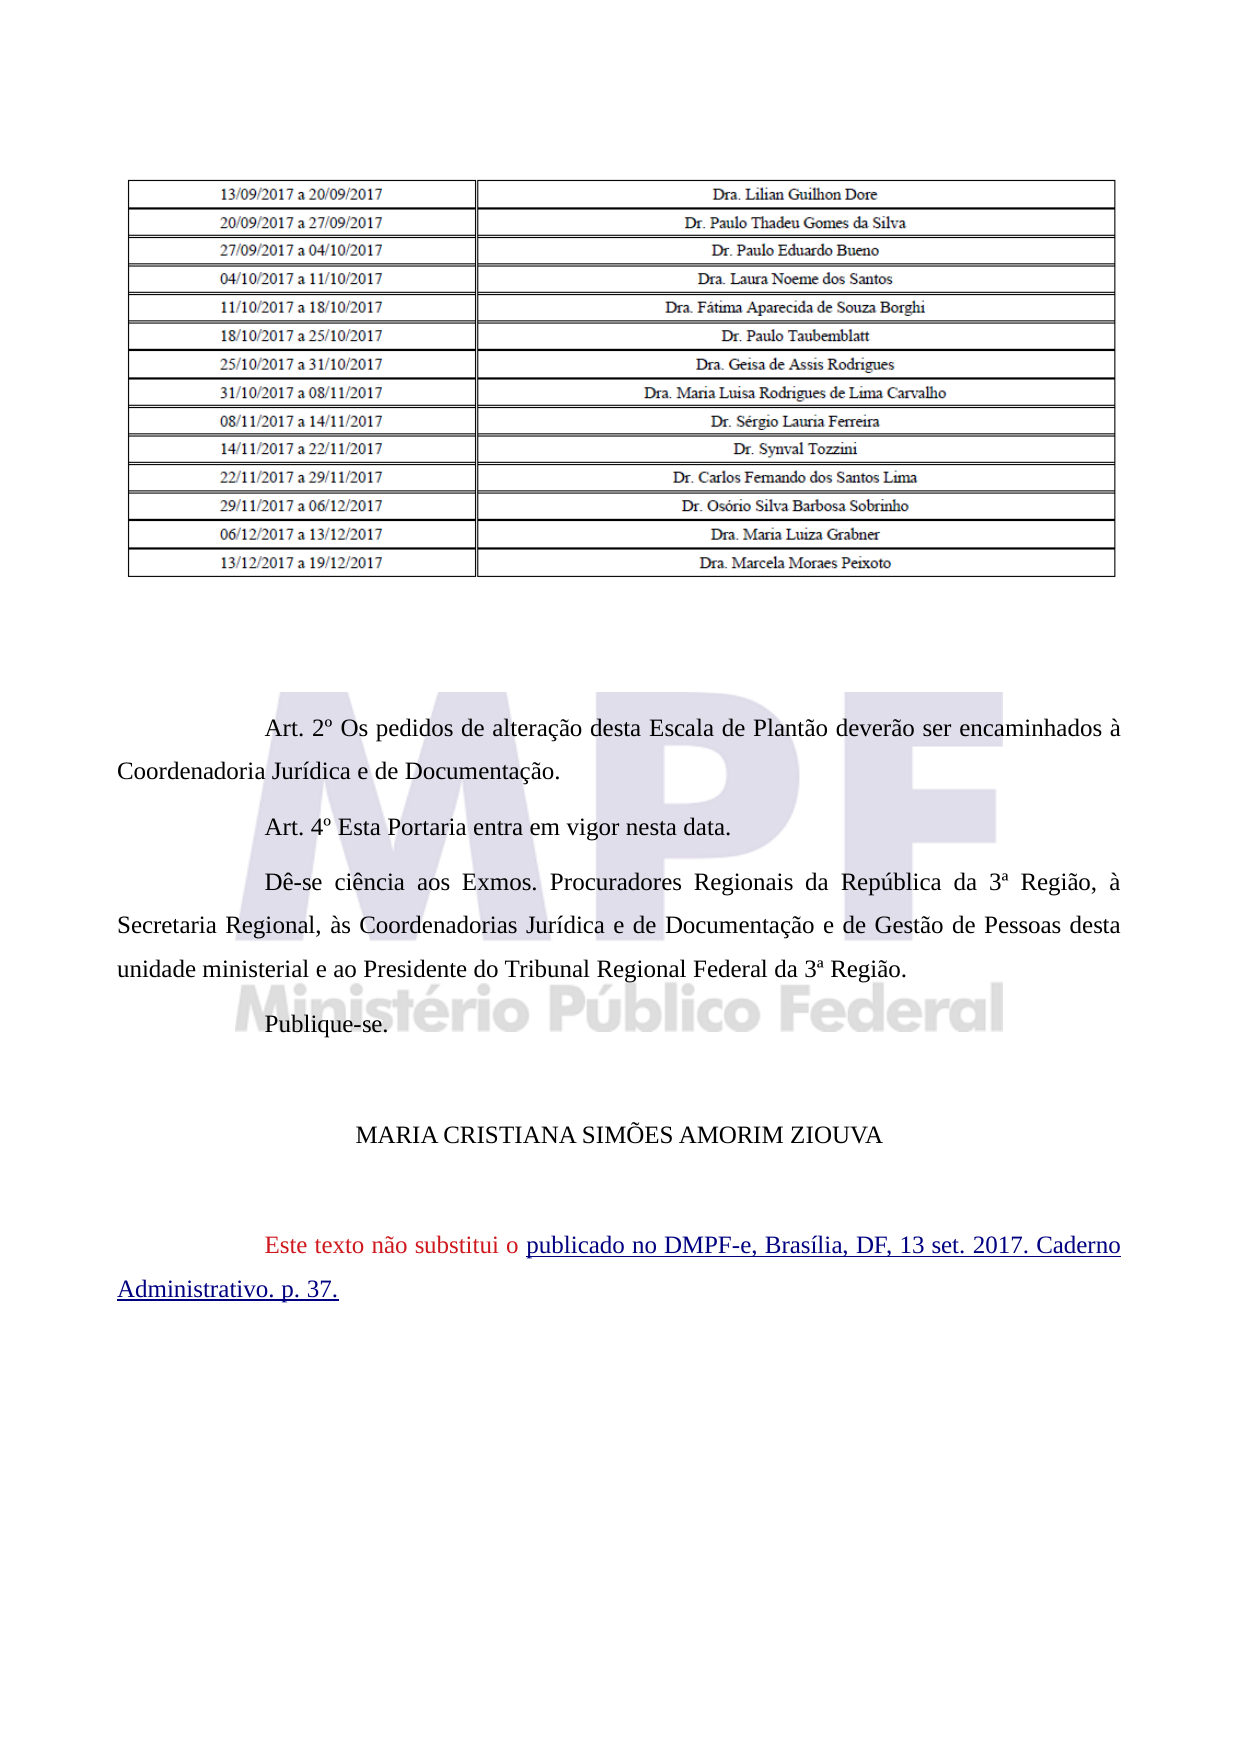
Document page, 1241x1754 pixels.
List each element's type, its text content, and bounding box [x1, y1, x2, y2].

text Art. 4º Esta Portaria entra em vigor nesta data. [117, 811, 1122, 841]
text MARIA CRISTIANA SIMÕES AMORIM ZIOUVA [117, 1120, 1122, 1149]
text Art. 2º Os pedidos de alteração desta Escala de Plantão deverão ser encaminhados à Coordenadoria Jurídica e de Documentação. [117, 713, 1122, 785]
text Dê-se ciência aos Exmos. Procuradores Regionais da República da 3ª Região, à Secretaria Regional, às Coordenadorias Jurídica e de Documentação e de Gestão de Pessoas desta unidade ministerial e ao Presidente do Tribunal Regional Federal da 3ª Região. [117, 867, 1122, 983]
text Publique-se. [117, 1009, 1122, 1038]
picture [235, 692, 1004, 713]
picture [116, 169, 1122, 588]
picture [235, 983, 1004, 1009]
picture [235, 785, 1004, 811]
picture [235, 841, 1004, 867]
text Este texto não substitui o publicado no DMPF-e, Brasília, DF, 13 set. 2017. Caderno Administrativo. p. 37. [117, 1230, 1122, 1303]
